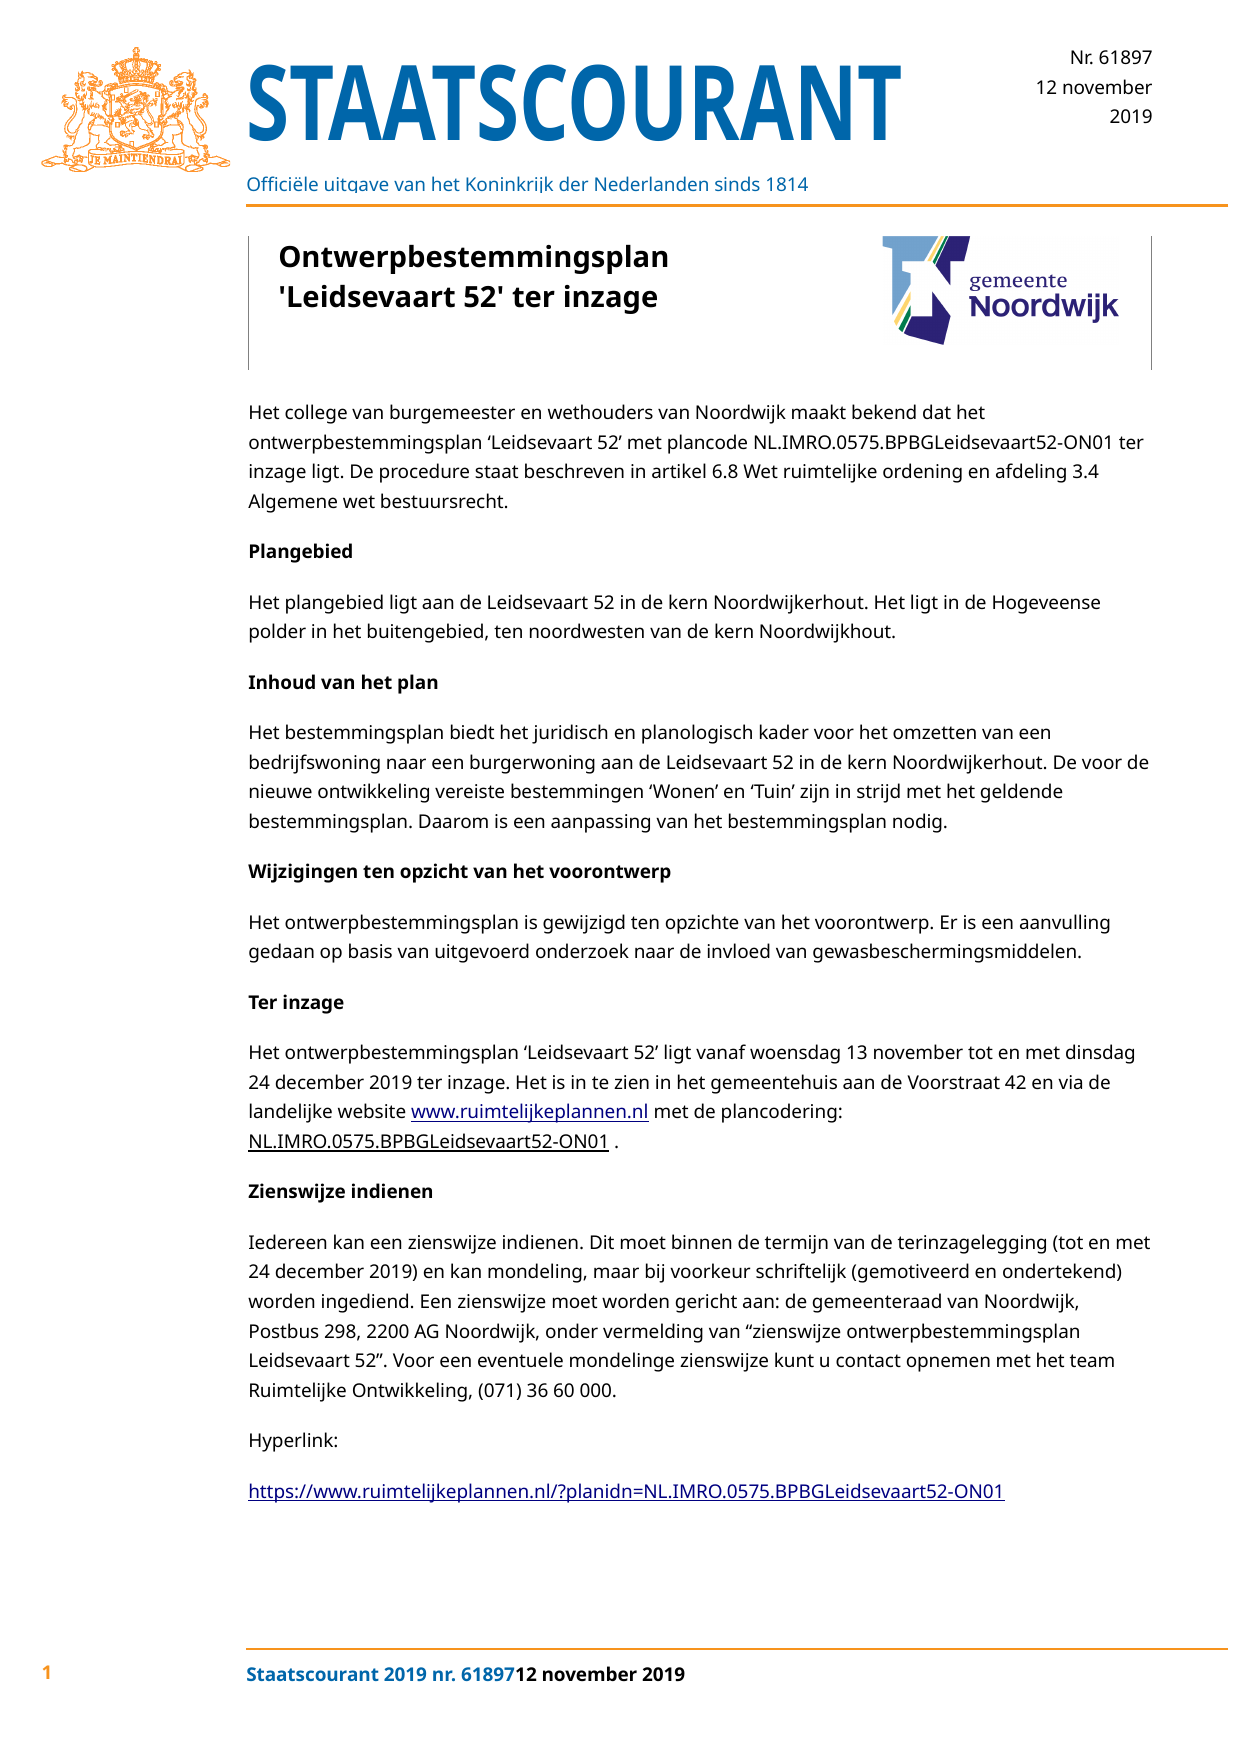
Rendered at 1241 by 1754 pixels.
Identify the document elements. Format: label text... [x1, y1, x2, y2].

picture [41, 47, 231, 172]
text Plangebied [248, 539, 1152, 564]
text Inhoud van het plan [248, 669, 1152, 695]
picture [882, 236, 1119, 345]
text Iedereen kan een zienswijze indienen. Dit moet binnen de termijn van de terinzagelegging (tot en met 24 december 2019) en kan mondeling, maar bij voorkeur schriftelijk (gemotiveerd en ondertekend) worden ingediend. Een zienswijze moet worden gericht aan: de gemeenteraad van Noordwijk, Postbus 298, 2200 AG Noordwijk, onder vermelding van “zienswijze ontwerpbestemmingsplan Leidsevaart 52”. Voor een eventuele mondelinge zienswijze kunt u contact opnemen met het team Ruimtelijke Ontwikkeling, (071) 36 60 000. [248, 1229, 1152, 1403]
table_header [850, 236, 1151, 370]
text Het college van burgemeester en wethouders van Noordwijk maakt bekend dat het ontwerpbestemmingsplan ‘Leidsevaart 52’ met plancode NL.IMRO.0575.BPBGLeidsevaart52-ON01 ter inzage ligt. De procedure staat beschreven in artikel 6.8 Wet ruimtelijke ordening en afdeling 3.4 Algemene wet bestuursrecht. [248, 399, 1152, 514]
text Het plangebied ligt aan de Leidsevaart 52 in de kern Noordwijkerhout. Het ligt in de Hogeveense polder in het buitengebied, ten noordwesten van de kern Noordwijkhout. [248, 589, 1152, 644]
text Het bestemmingsplan biedt het juridisch en planologisch kader voor het omzetten van een bedrijfswoning naar een burgerwoning aan de Leidsevaart 52 in de kern Noordwijkerhout. De voor de nieuwe ontwikkeling vereiste bestemmingen ‘Wonen’ en ‘Tuin’ zijn in strijd met het geldende bestemmingsplan. Daarom is een aanpassing van het bestemmingsplan nodig. [248, 719, 1152, 834]
text Hyperlink: [248, 1427, 1152, 1453]
table_header Ontwerpbestemmingsplan 'Leidsevaart 52' ter inzage [249, 236, 850, 370]
text Ter inzage [248, 989, 1152, 1015]
text Het ontwerpbestemmingsplan is gewijzigd ten opzichte van het voorontwerp. Er is een aanvulling gedaan op basis van uitgevoerd onderzoek naar de invloed van gewasbeschermingsmiddelen. [248, 909, 1152, 964]
text Zienswijze indienen [248, 1179, 1152, 1204]
text https://www.ruimtelijkeplannen.nl/?planidn=NL.IMRO.0575.BPBGLeidsevaart52-ON01 [248, 1478, 1152, 1503]
text Wijzigingen ten opzicht van het voorontwerp [248, 859, 1152, 884]
text Het ontwerpbestemmingsplan ‘Leidsevaart 52’ ligt vanaf woensdag 13 november tot en met dinsdag 24 december 2019 ter inzage. Het is in te zien in het gemeentehuis aan de Voorstraat 42 en via de landelijke website www.ruimtelijkeplannen.nl met de plancodering: NL.IMRO.0575.BPBGLeidsevaart52-ON01 . [248, 1039, 1152, 1154]
